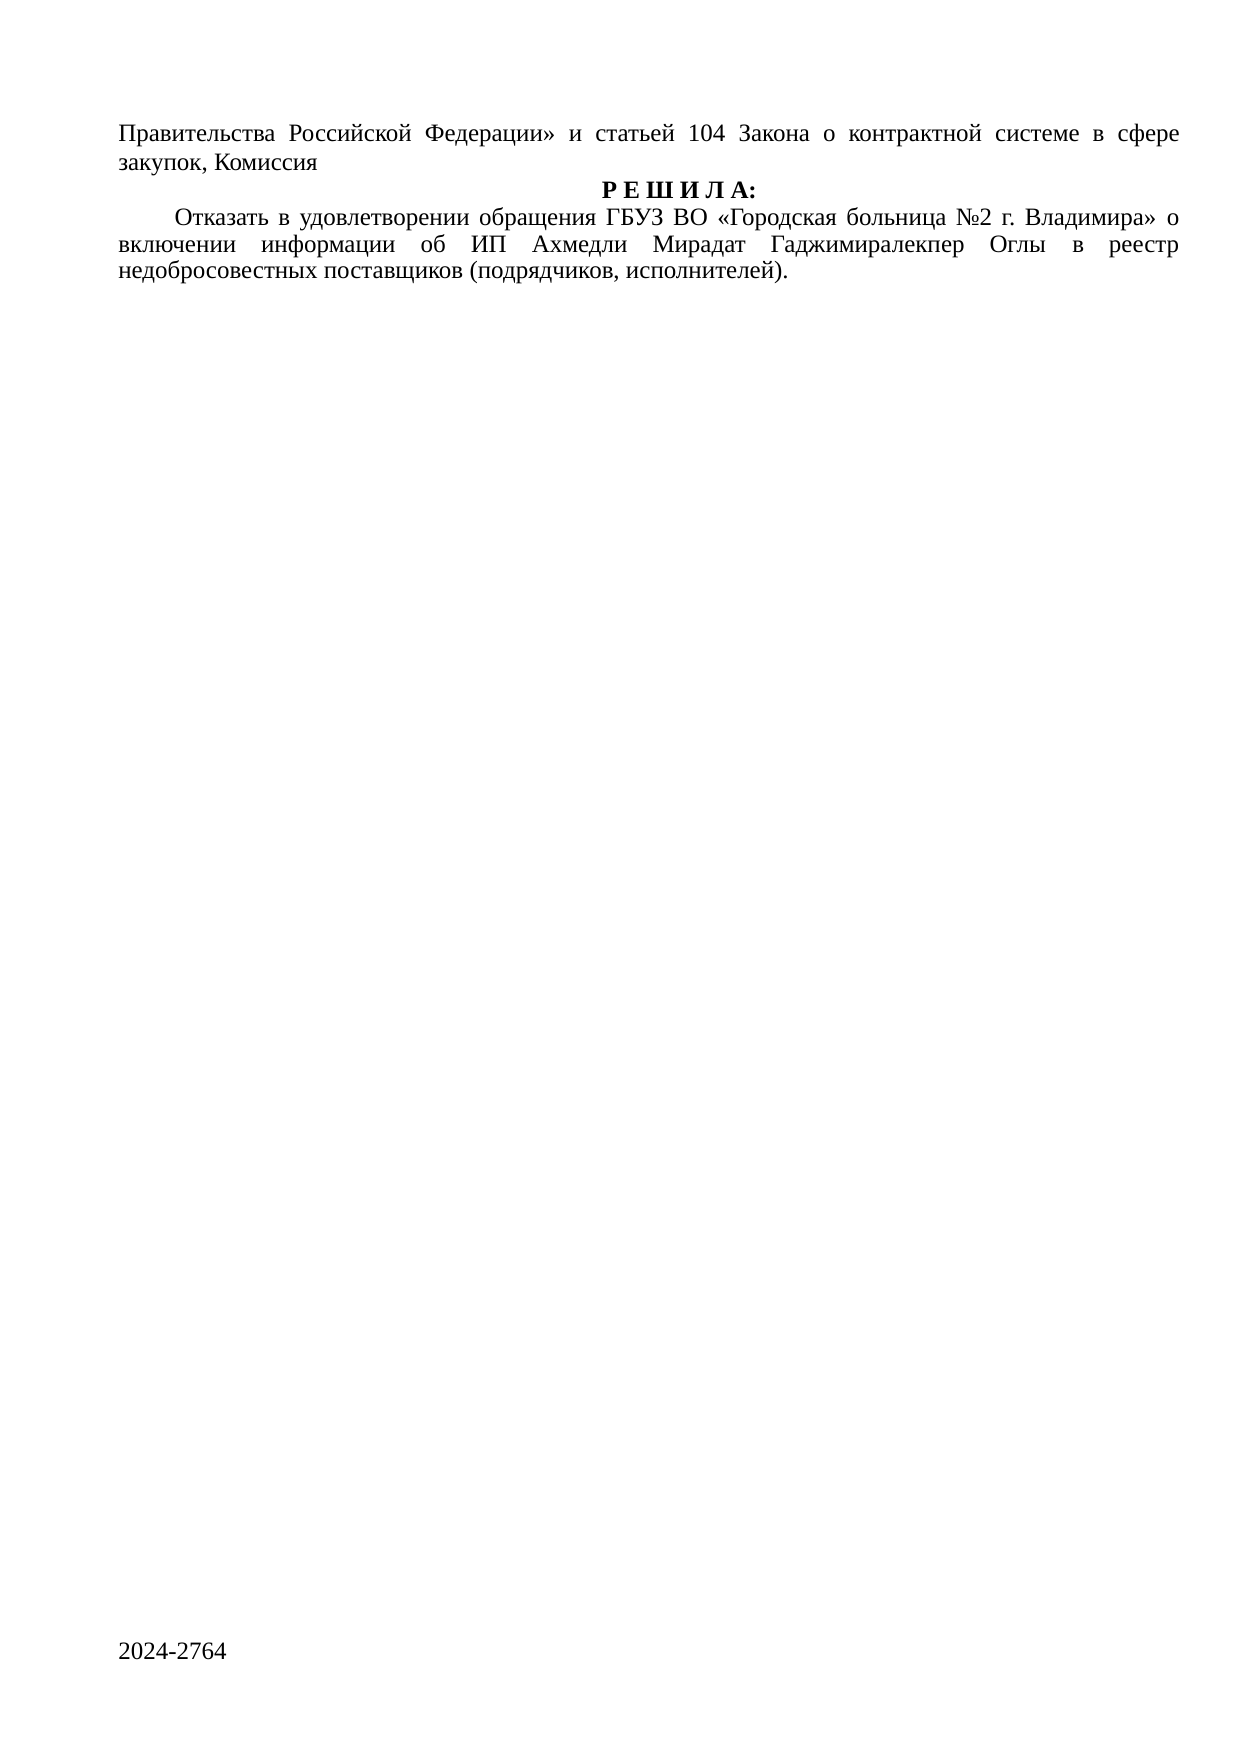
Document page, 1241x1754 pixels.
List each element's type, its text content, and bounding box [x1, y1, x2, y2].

text Отказать в удовлетворении обращения ГБУЗ ВО «Городская больница №2 г. Владимира» о включении информации об ИП Ахмедли Мирадат Гаджимиралекпер Оглы в реестр недобросовестных поставщиков (подрядчиков, исполнителей). [118, 204, 1179, 284]
text Правительства Российской Федерации» и статьей 104 Закона о контрактной системе в сфере закупок, Комиссия [118, 118, 1181, 176]
text Р Е Ш И Л А: [118, 176, 1181, 204]
